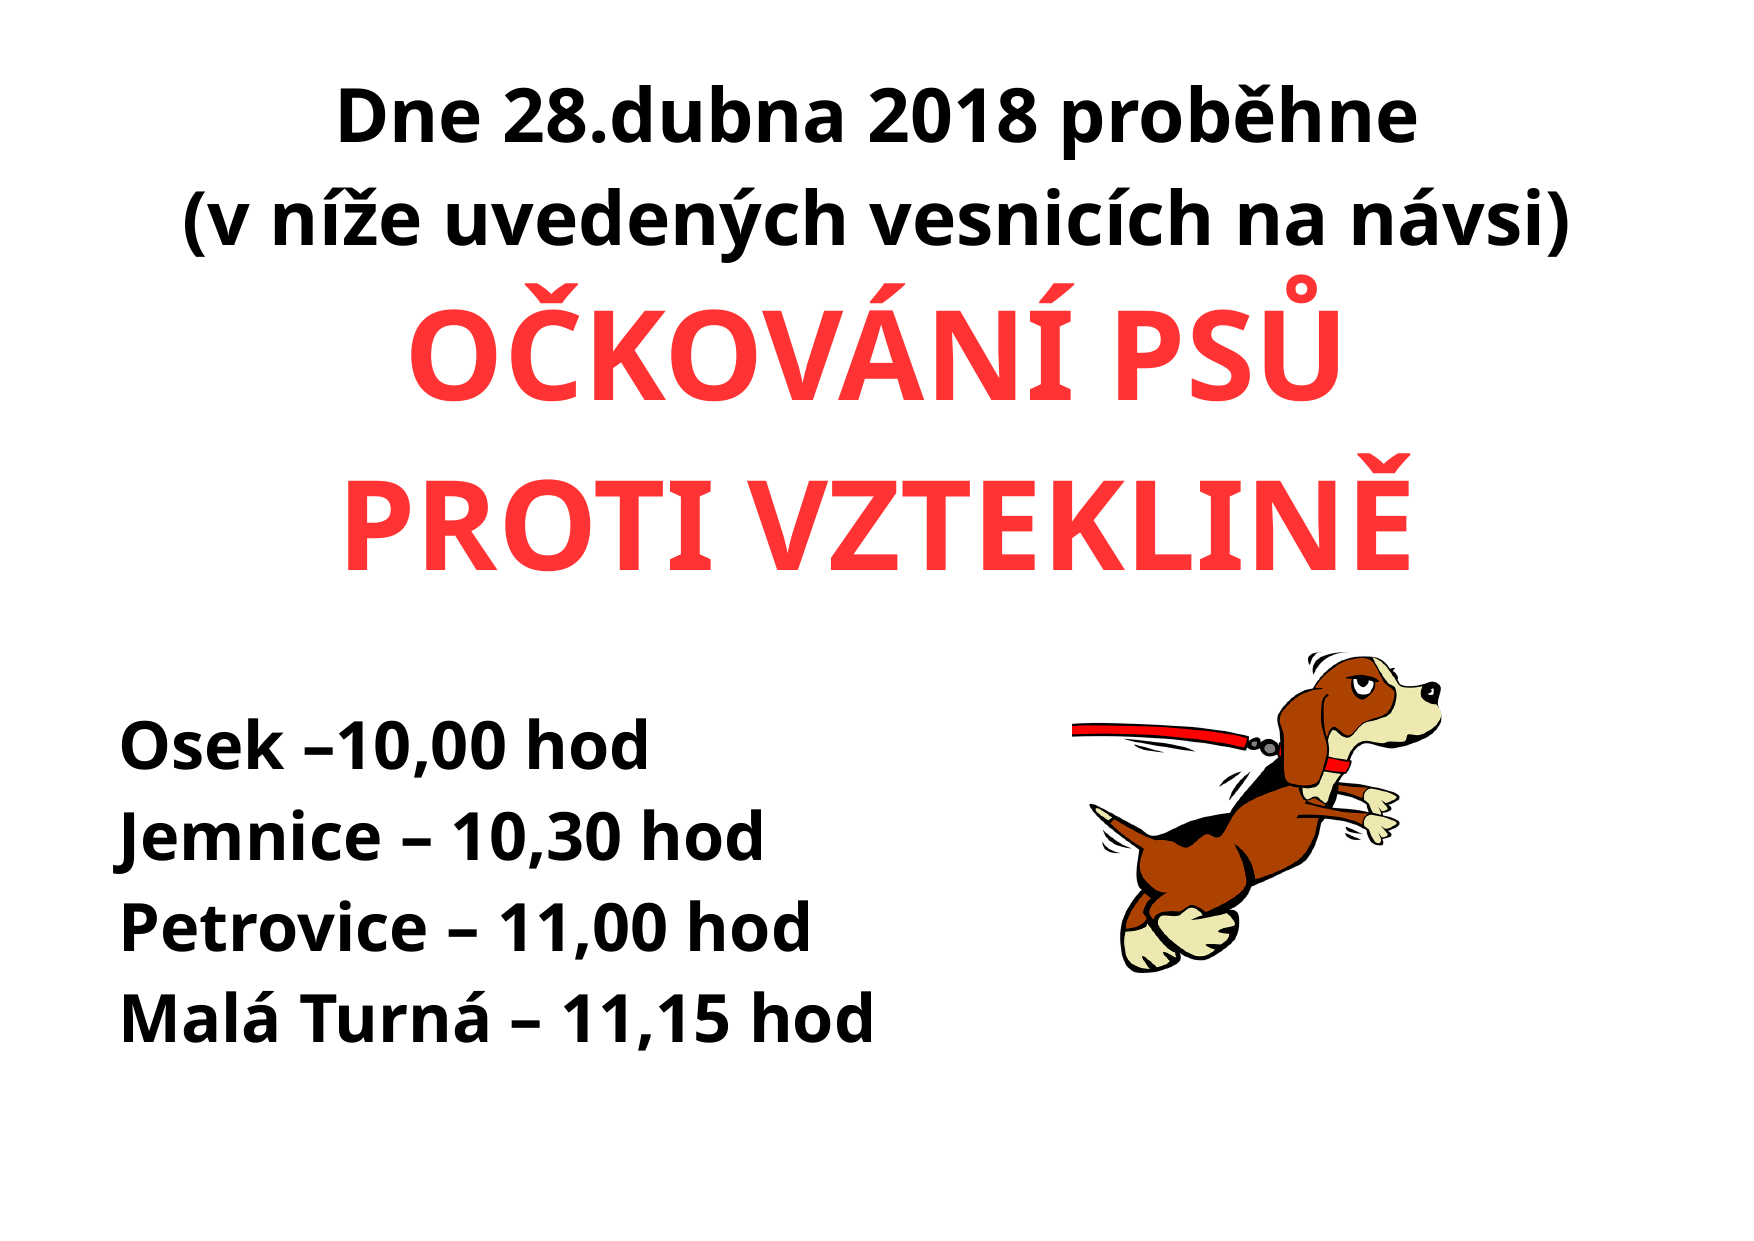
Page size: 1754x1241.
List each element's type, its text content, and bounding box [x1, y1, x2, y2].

text Dne 28.dubna 2018 proběhne [118, 62, 1636, 165]
text (v níže uvedených vesnicích na návsi) [118, 165, 1636, 267]
picture [1072, 652, 1442, 973]
text Osek –10,00 hod [118, 698, 1072, 789]
text [1442, 698, 1636, 789]
text PROTI VZTEKLINĚ [118, 437, 1636, 607]
text [1442, 789, 1636, 880]
text OČKOVÁNÍ PSŮ [118, 267, 1636, 437]
text Jemnice – 10,30 hod [118, 789, 1072, 880]
text Petrovice – 11,00 hod [118, 880, 1072, 971]
text Malá Turná – 11,15 hod [118, 971, 1636, 1062]
text [1442, 880, 1636, 971]
